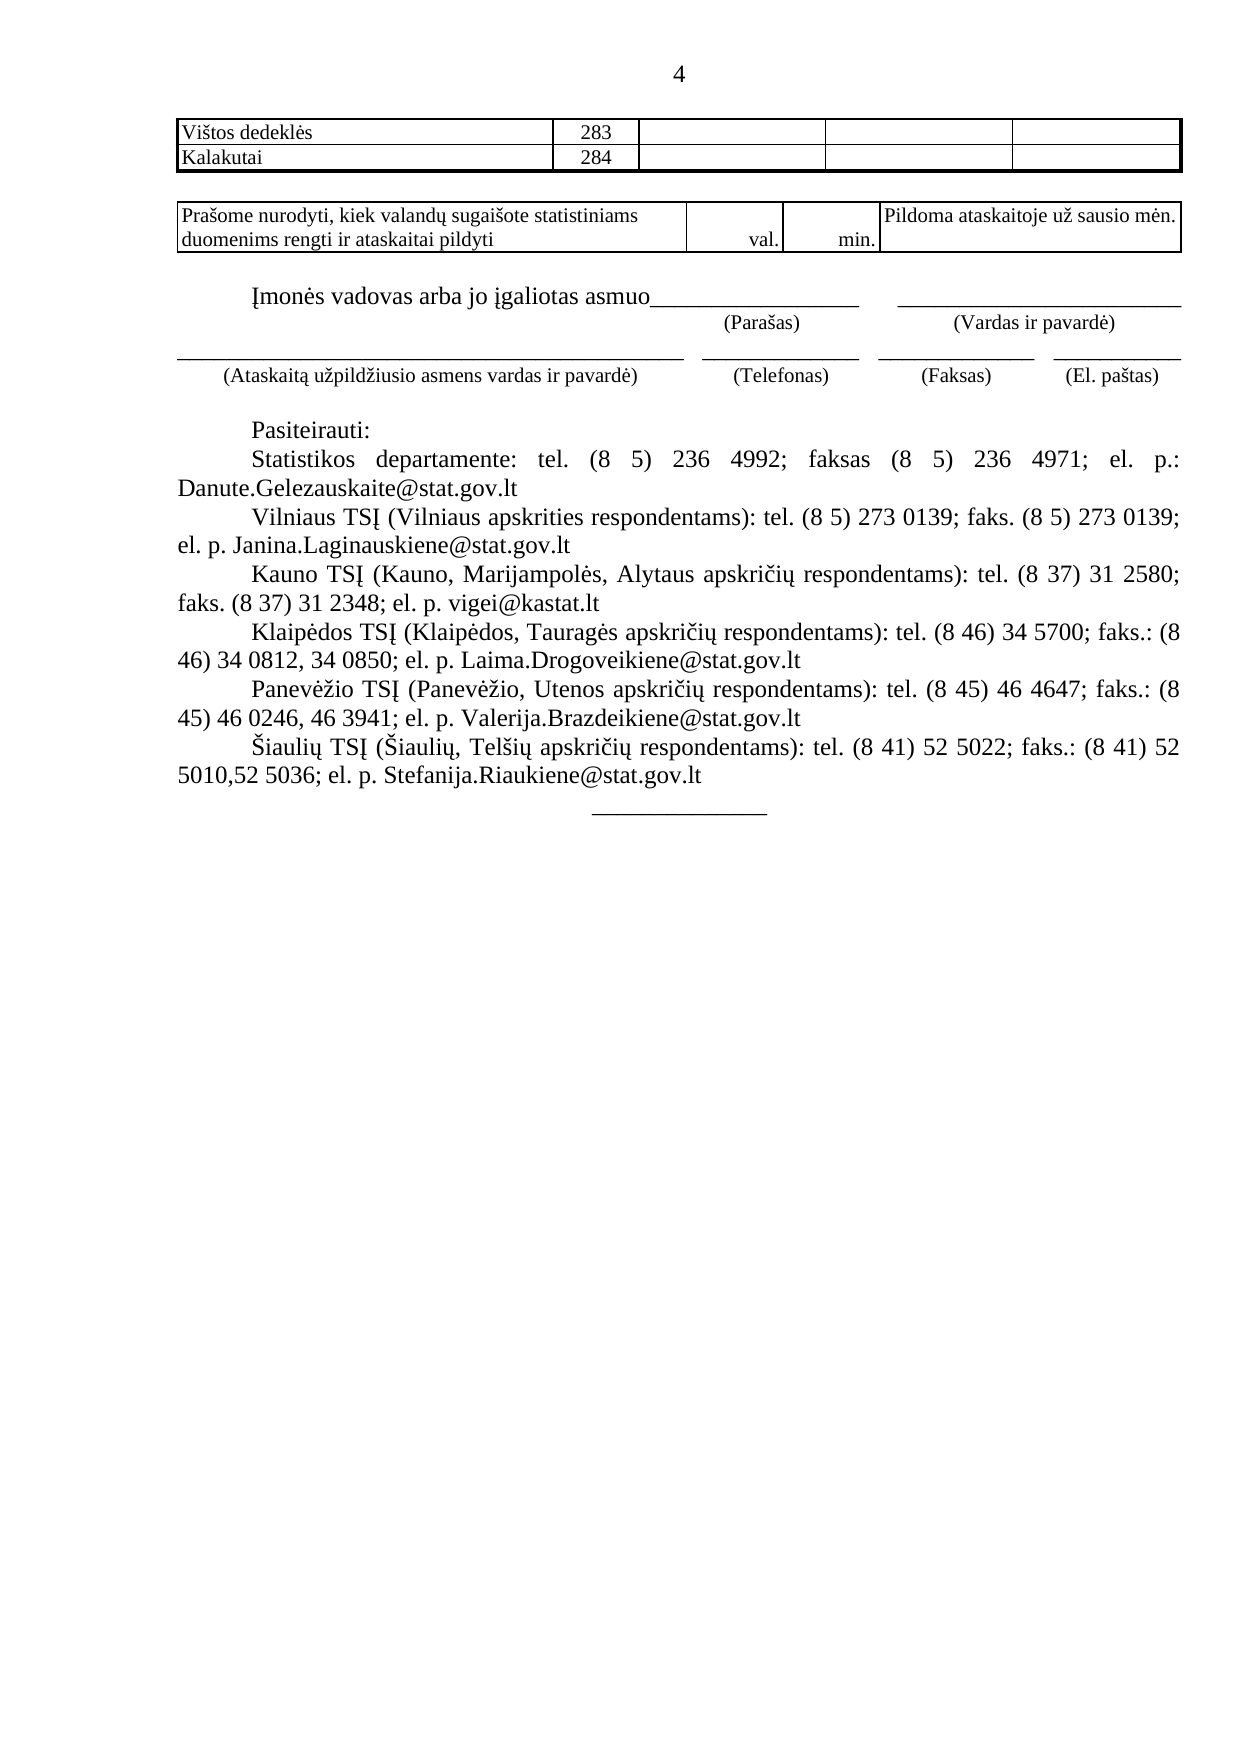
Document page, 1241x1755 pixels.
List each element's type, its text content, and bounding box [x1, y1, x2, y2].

table_cell [826, 120, 830, 144]
text Įmonės vadovas arba jo įgaliotas asmuo [177, 281, 1181, 310]
text (Ataskaitą užpildžiusio asmens vardas ir pavardė) (Telefonas) (Faksas) (El. paštas) [177, 363, 1181, 387]
table_header val. [687, 203, 782, 251]
text Klaipėdos TSĮ (Klaipėdos, Tauragės apskričių respondentams): tel. (8 46) 34 5700; faks.: (8 46) 34 0812, 34 0850; el. p. Laima.Drogoveikiene@stat.gov.lt [177, 617, 1181, 674]
text Kauno TSĮ (Kauno, Marijampolės, Alytaus apskričių respondentams): tel. (8 37) 31 2580; faks. (8 37) 31 2348; el. p. vigei@kastat.lt [177, 559, 1181, 617]
table_cell [826, 145, 830, 169]
table_cell [821, 120, 825, 144]
table_header min. [784, 203, 879, 251]
table_header Pildoma ataskaitoje už sausio mėn. [881, 203, 1180, 251]
table_cell [1008, 120, 1012, 144]
text Panevėžio TSĮ (Panevėžio, Utenos apskričių respondentams): tel. (8 45) 46 4647; faks.: (8 45) 46 0246, 46 3941; el. p. Valerija.Brazdeikiene@stat.gov.lt [177, 674, 1181, 732]
table_cell [1008, 145, 1012, 169]
text Šiaulių TSĮ (Šiaulių, Telšių apskričių respondentams): tel. (8 41) 52 5022; faks.: (8 41) 52 5010,52 5036; el. p. Stefanija.Riaukiene@stat.gov.lt [177, 732, 1181, 789]
text Vilniaus TSĮ (Vilniaus apskrities respondentams): tel. (8 5) 273 0139; faks. (8 5) 273 0139; el. p. Janina.Laginauskiene@stat.gov.lt [177, 502, 1181, 559]
text Statistikos departamente: tel. (8 5) 236 4992; faksas (8 5) 236 4971; el. p.: Danute.Gelezauskaite@stat.gov.lt [177, 444, 1181, 502]
text ______________ [177, 789, 1181, 818]
text Pasiteirauti: [177, 416, 1181, 444]
text (Parašas) (Vardas ir pavardė) [177, 310, 1181, 334]
table_cell [821, 145, 825, 169]
